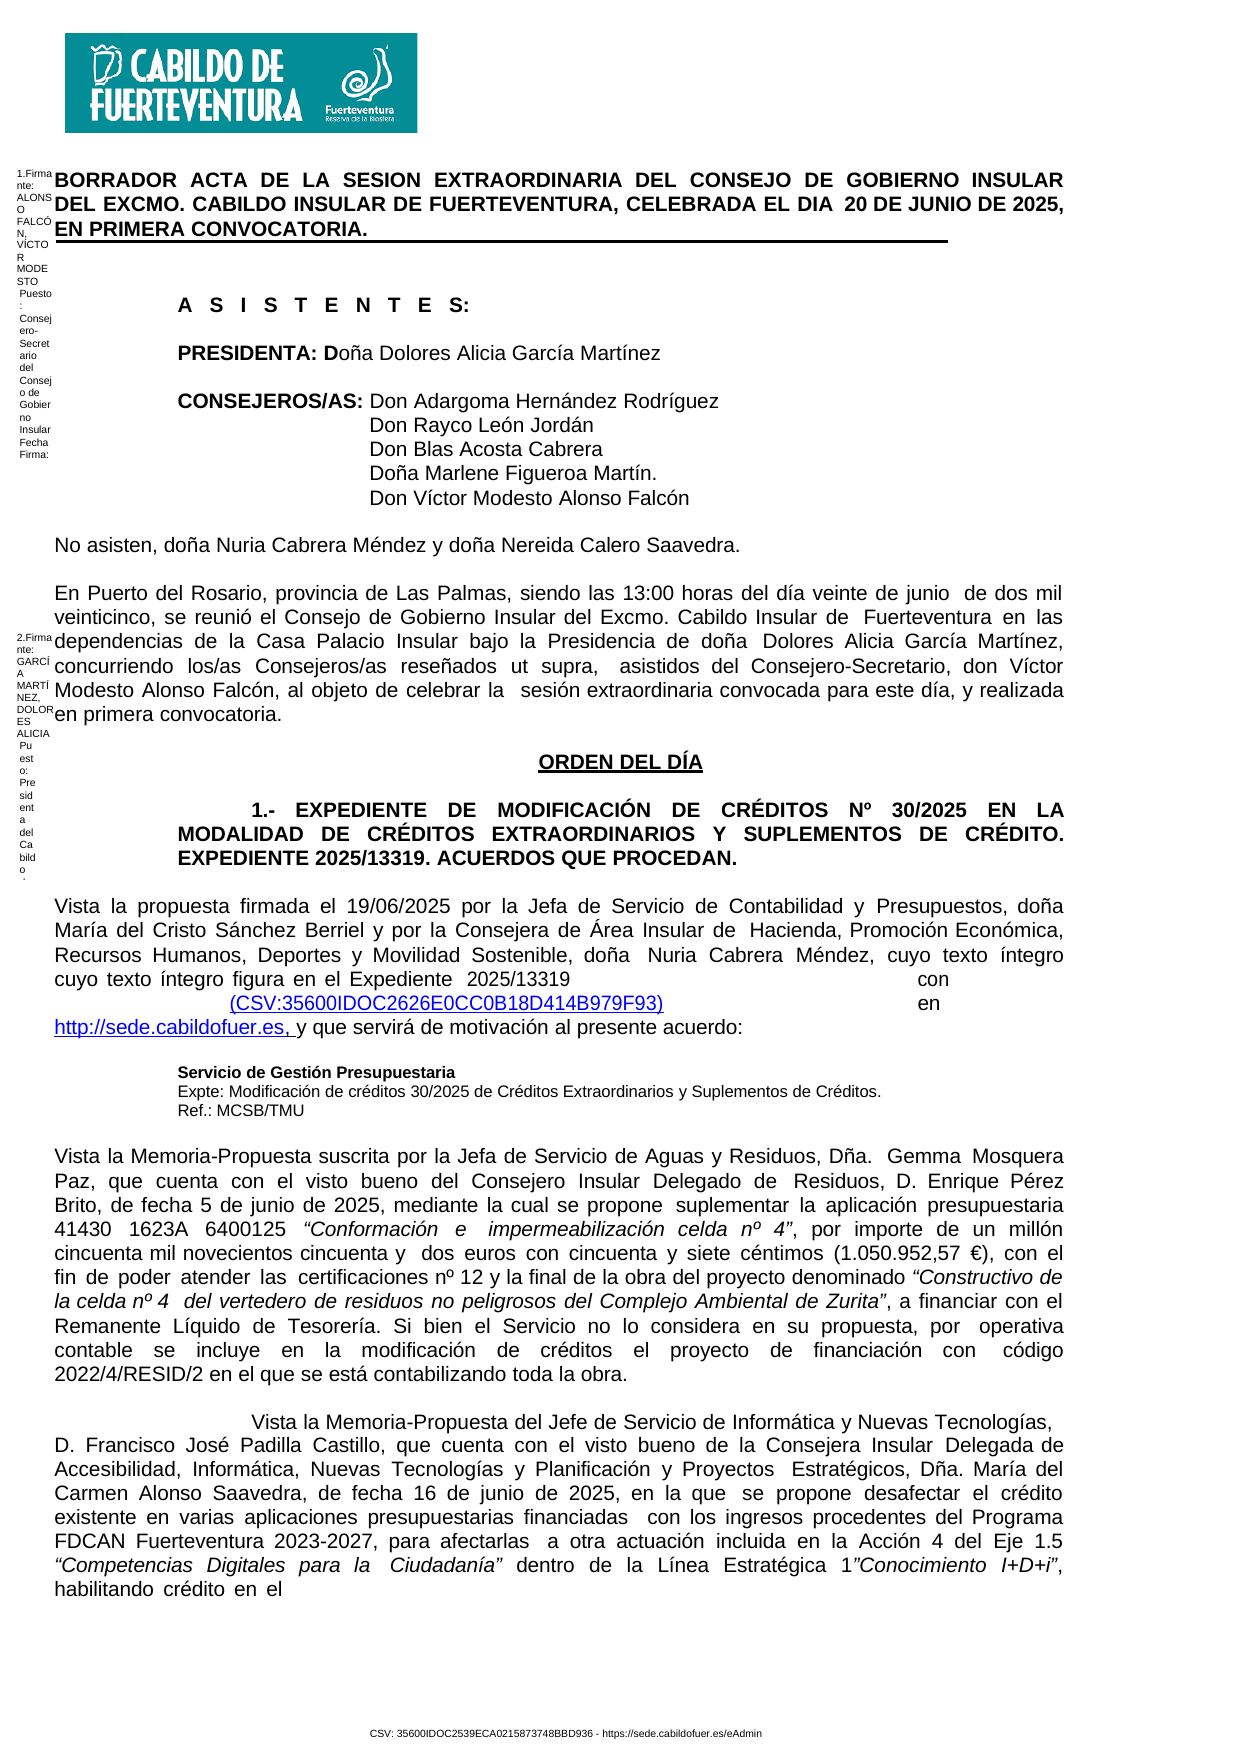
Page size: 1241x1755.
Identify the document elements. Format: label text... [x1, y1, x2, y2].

text Vista la Memoria-Propuesta del Jefe de Servicio de Informática y Nuevas Tecnologías, [251, 1409, 1241, 1433]
text 1.Firmante: ALONSO FALCÓN, VÍCTOR MODESTO [17, 167, 54, 287]
text Servicio de Gestión Presupuestaria [177, 1062, 1241, 1082]
text PRESIDENTA: Doña Dolores Alicia García Martínez [177, 341, 1241, 365]
text 2.Firmante: GARCÍA MARTÍNEZ, DOLORES ALICIA [17, 631, 54, 739]
text Expte: Modificación de créditos 30/2025 de Créditos Extraordinarios y Suplementos de Créditos. Ref.: MCSB/TMU [177, 1082, 912, 1120]
text Puesto: Consejero-Secretario del Consejo de Gobierno Insular Fecha Firma: 20/06/2025 13:41:55 [19, 288, 52, 463]
text En Puerto del Rosario, provincia de Las Palmas, siendo las 13:00 horas del día veinte de junio de dos mil veinticinco, se reunió el Consejo de Gobierno Insular del Excmo. Cabildo Insular de Fuerteventura en las dependencias de la Casa Palacio Insular bajo la Presidencia de doña Dolores Alicia García Martínez, concurriendo los/as Consejeros/as reseñados ut supra, asistidos del Consejero-Secretario, don Víctor Modesto Alonso Falcón, al objeto de celebrar la sesión extraordinaria convocada para este día, y realizada en primera convocatoria. [54, 581, 1064, 726]
text Puesto: Presidenta del Cabildo de Fuerteventura Fecha Firma: 20/06/2025 13:43:20 [19, 740, 36, 879]
text CONSEJEROS/AS: Don Adargoma Hernández Rodríguez [177, 389, 1241, 413]
subtitle BORRADOR ACTA DE LA SESION EXTRAORDINARIA DEL CONSEJO DE GOBIERNO INSULAR DEL EXCMO. CABILDO INSULAR DE FUERTEVENTURA, CELEBRADA EL DIA 20 DE JUNIO DE 2025, EN PRIMERA CONVOCATORIA. [54, 168, 1064, 240]
text Vista la propuesta firmada el 19/06/2025 por la Jefa de Servicio de Contabilidad y Presupuestos, doña María del Cristo Sánchez Berriel y por la Consejera de Área Insular de Hacienda, Promoción Económica, Recursos Humanos, Deportes y Movilidad Sostenible, doña Nuria Cabrera Méndez, cuyo texto íntegro cuyo texto íntegro figura en el Expediente 2025/13319 con (CSV:35600IDOC2626E0CC0B18D414B979F93) en [54, 894, 1064, 1015]
text Vista la Memoria-Propuesta suscrita por la Jefa de Servicio de Aguas y Residuos, Dña. Gemma Mosquera Paz, que cuenta con el visto bueno del Consejero Insular Delegado de Residuos, D. Enrique Pérez Brito, de fecha 5 de junio de 2025, mediante la cual se propone suplementar la aplicación presupuestaria 41430 1623A 6400125 “Conformación e impermeabilización celda nº 4”, por importe de un millón cincuenta mil novecientos cincuenta y dos euros con cincuenta y siete céntimos (1.050.952,57 €), con el fin de poder atender las certificaciones nº 12 y la final de la obra del proyecto denominado “Constructivo de la celda nº 4 del vertedero de residuos no peligrosos del Complejo Ambiental de Zurita”, a financiar con el Remanente Líquido de Tesorería. Si bien el Servicio no lo considera en su propuesta, por operativa contable se incluye en la modificación de créditos el proyecto de financiación con código 2022/4/RESID/2 en el que se está contabilizando toda la obra. [54, 1144, 1064, 1386]
text Doña Marlene Figueroa Martín. Don Víctor Modesto Alonso Falcón [369, 461, 692, 509]
text No asisten, doña Nuria Cabrera Méndez y doña Nereida Calero Saavedra. [54, 533, 1241, 557]
text 1.- EXPEDIENTE DE MODIFICACIÓN DE CRÉDITOS Nº 30/2025 EN LA MODALIDAD DE CRÉDITOS EXTRAORDINARIOS Y SUPLEMENTOS DE CRÉDITO. EXPEDIENTE 2025/13319. ACUERDOS QUE PROCEDAN. [177, 797, 1064, 870]
text A S I S T E N T E S: [177, 293, 1241, 317]
text D. Francisco José Padilla Castillo, que cuenta con el visto bueno de la Consejera Insular Delegada de Accesibilidad, Informática, Nuevas Tecnologías y Planificación y Proyectos Estratégicos, Dña. María del Carmen Alonso Saavedra, de fecha 16 de junio de 2025, en la que se propone desafectar el crédito existente en varias aplicaciones presupuestarias financiadas con los ingresos procedentes del Programa FDCAN Fuerteventura 2023-2027, para afectarlas a otra actuación incluida en la Acción 4 del Eje 1.5 “Competencias Digitales para la Ciudadanía” dentro de la Línea Estratégica 1”Conocimiento I+D+i”, habilitando crédito en el [54, 1433, 1064, 1601]
text http://sede.cabildofuer.es, y que servirá de motivación al presente acuerdo: [54, 1015, 1241, 1039]
text Don Rayco León Jordán Don Blas Acosta Cabrera [369, 413, 628, 461]
subtitle ORDEN DEL DÍA [54, 749, 1187, 773]
